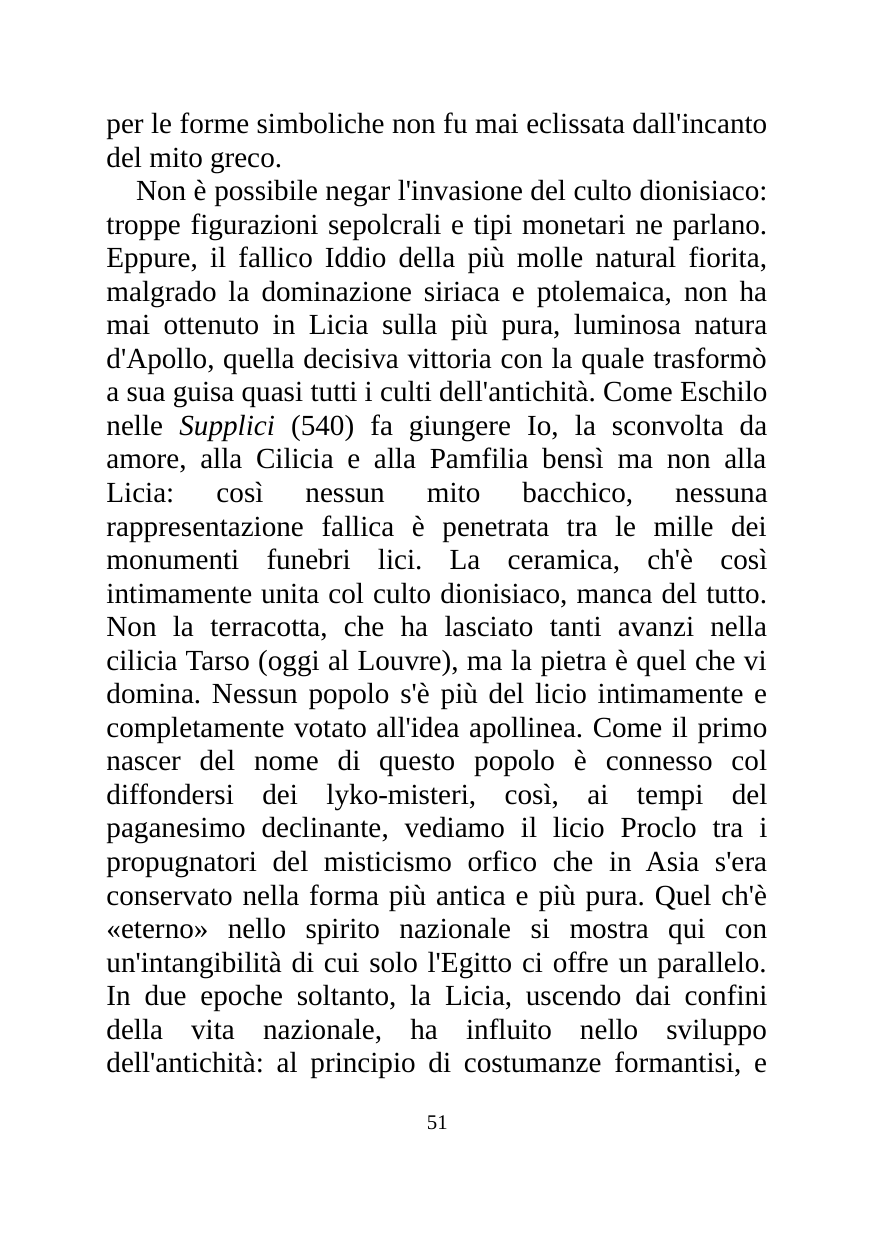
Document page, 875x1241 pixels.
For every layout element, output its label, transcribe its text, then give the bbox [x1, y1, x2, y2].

text Non è possibile negar l'invasione del culto dionisiaco: troppe figurazioni sepolcrali e tipi monetari ne parlano. Eppure, il fallico Iddio della più molle natural fiorita, malgrado la dominazione siriaca e ptolemaica, non ha mai ottenuto in Licia sulla più pura, luminosa natura d'Apollo, quella decisiva vittoria con la quale trasformò a sua guisa quasi tutti i culti dell'antichità. Come Eschilo nelle Supplici (540) fa giungere Io, la sconvolta da amore, alla Cilicia e alla Pamfilia bensì ma non alla Licia: così nessun mito bacchico, nessuna rappresentazione fallica è penetrata tra le mille dei monumenti funebri lici. La ceramica, ch'è così intimamente unita col culto dionisiaco, manca del tutto. Non la terracotta, che ha lasciato tanti avanzi nella cilicia Tarso (oggi al Louvre), ma la pietra è quel che vi domina. Nessun popolo s'è più del licio intimamente e completamente votato all'idea apollinea. Come il primo nascer del nome di questo popolo è connesso col diffondersi dei lyko-misteri, così, ai tempi del paganesimo declinante, vediamo il licio Proclo tra i propugnatori del misticismo orfico che in Asia s'era conservato nella forma più antica e più pura. Quel ch'è «eterno» nello spirito nazionale si mostra qui con un'intangibilità di cui solo l'Egitto ci offre un parallelo. In due epoche soltanto, la Licia, uscendo dai confini della vita nazionale, ha influito nello sviluppo dell'antichità: al principio di costumanze formantisi, e [106, 173, 768, 1079]
text per le forme simboliche non fu mai eclissata dall'incanto del mito greco. [106, 106, 768, 173]
